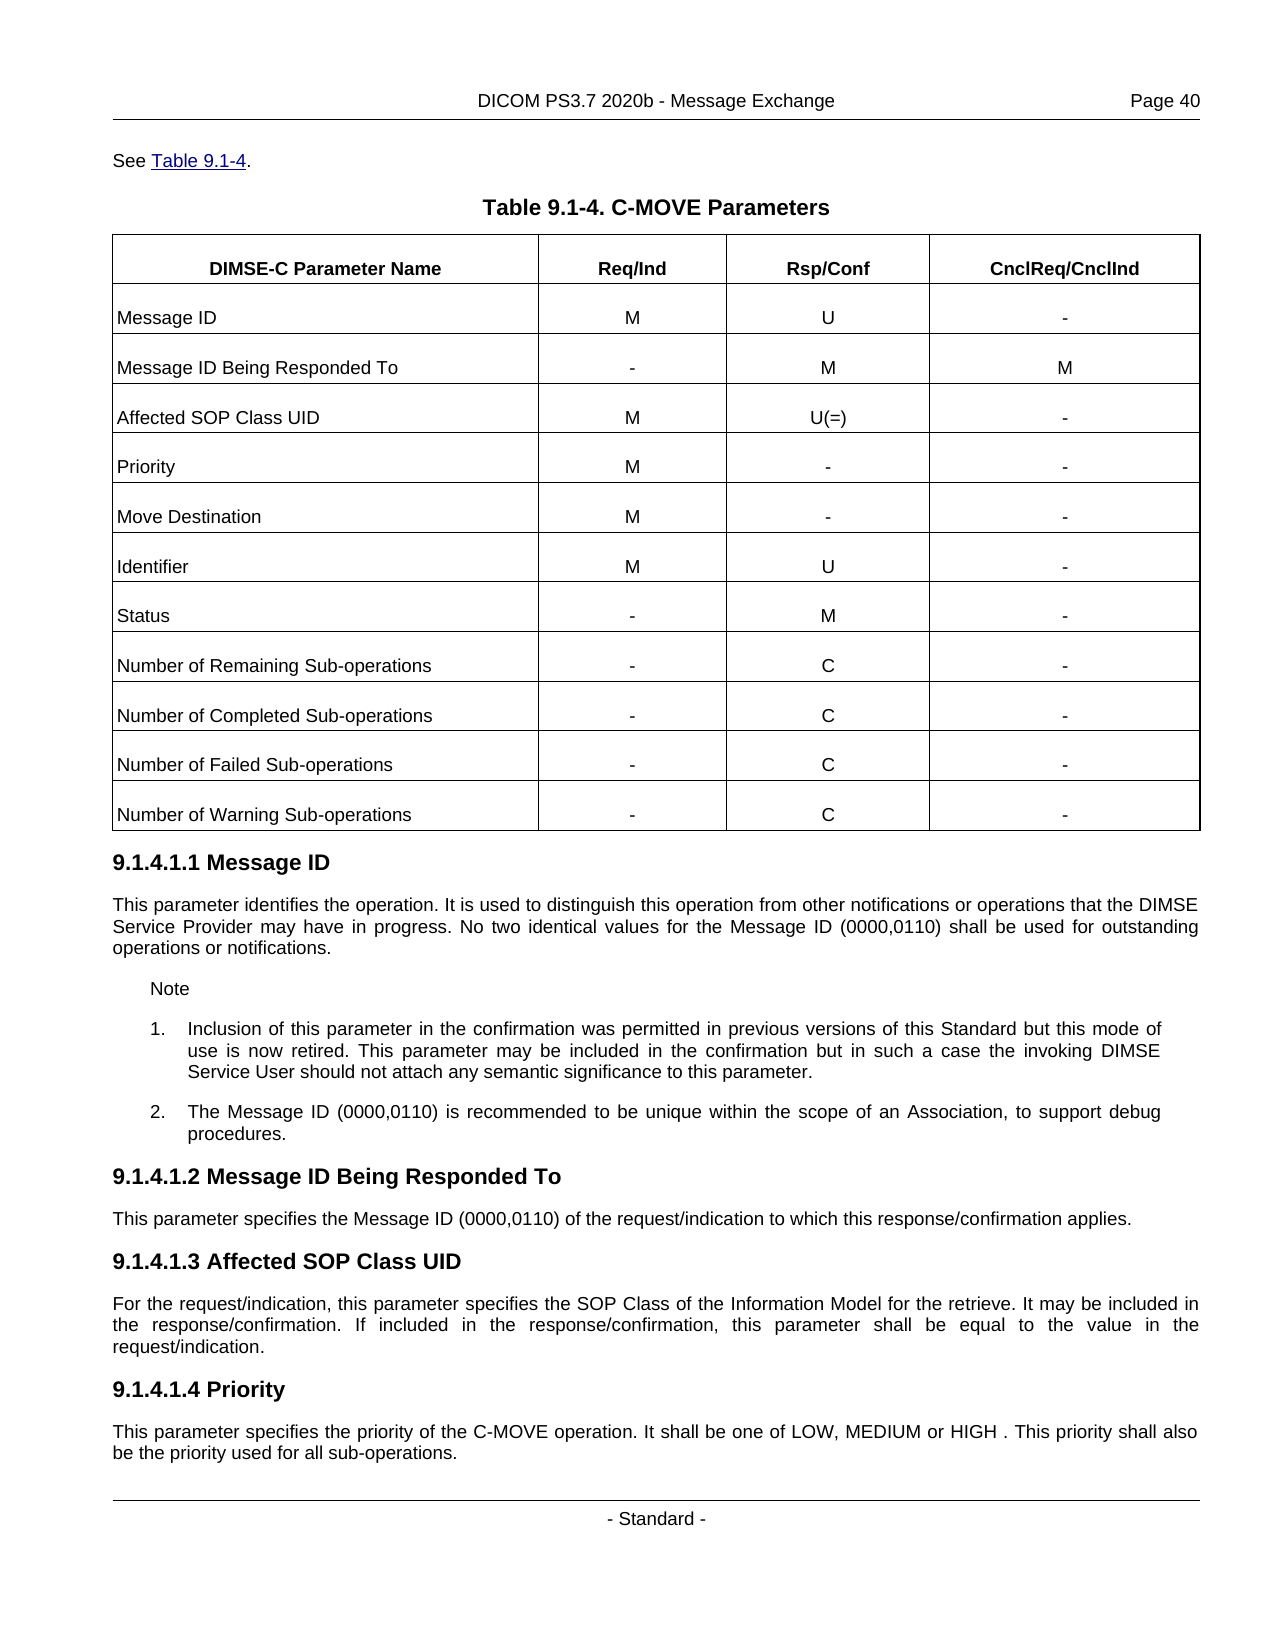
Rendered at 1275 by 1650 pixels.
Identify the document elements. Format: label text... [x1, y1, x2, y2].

table_cell Priority [113, 433, 538, 482]
table_cell C [727, 682, 929, 730]
table_cell - [930, 284, 1199, 333]
table_header CnclReq/CnclInd [930, 235, 1199, 283]
table_cell M [539, 483, 726, 532]
text Note [150, 977, 1162, 999]
table_cell - [930, 682, 1199, 730]
text For the request/indication, this parameter specifies the SOP Class of the Information Model for the retrieve. It may be included in the response/confirmation. If included in the response/confirmation, this parameter shall be equal to the value in the request/indication. [112, 1293, 1200, 1357]
table_cell M [539, 533, 726, 581]
table_cell C [727, 632, 929, 681]
text 9.1.4.1.1 Message ID [112, 849, 1200, 875]
text This parameter specifies the Message ID (0000,0110) of the request/indication to which this response/confirmation applies. [112, 1208, 1200, 1229]
table_cell Affected SOP Class UID [113, 384, 538, 432]
table_cell - [539, 582, 726, 631]
table_cell U [727, 533, 929, 581]
table_header Rsp/Conf [727, 235, 929, 283]
table_cell - [727, 433, 929, 482]
table_cell - [930, 433, 1199, 482]
table_cell - [930, 781, 1199, 830]
table_cell - [539, 781, 726, 830]
text 2. The Message ID (0000,0110) is recommended to be unique within the scope of an Association, to support debug procedures. [150, 1101, 1162, 1144]
text This parameter identifies the operation. It is used to distinguish this operation from other notifications or operations that the DIMSE Service Provider may have in progress. No two identical values for the Message ID (0000,0110) shall be used for outstanding operations or notifications. [112, 894, 1200, 959]
table_cell - [930, 632, 1199, 681]
table_cell - [930, 533, 1199, 581]
table_cell M [539, 384, 726, 432]
table_cell Number of Warning Sub-operations [113, 781, 538, 830]
table_cell M [930, 334, 1199, 382]
table_cell M [727, 582, 929, 631]
text This parameter specifies the priority of the C-MOVE operation. It shall be one of LOW, MEDIUM or HIGH . This priority shall also be the priority used for all sub-operations. [112, 1421, 1200, 1464]
table_cell Identifier [113, 533, 538, 581]
table_cell - [930, 483, 1199, 532]
table_cell M [539, 284, 726, 333]
text 9.1.4.1.2 Message ID Being Responded To [112, 1163, 1200, 1189]
table_cell C [727, 781, 929, 830]
table_cell Move Destination [113, 483, 538, 532]
table_cell - [727, 483, 929, 532]
table_cell Number of Completed Sub-operations [113, 682, 538, 730]
table_cell - [539, 334, 726, 382]
table_cell M [727, 334, 929, 382]
table_cell - [930, 731, 1199, 780]
table_header Req/Ind [539, 235, 726, 283]
text 1. Inclusion of this parameter in the confirmation was permitted in previous versions of this Standard but this mode of use is now retired. This parameter may be included in the confirmation but in such a case the invoking DIMSE Service User should not attach any semantic significance to this parameter. [150, 1018, 1162, 1082]
table_cell - [539, 731, 726, 780]
table_cell Number of Failed Sub-operations [113, 731, 538, 780]
text See Table 9.1-4. [112, 150, 1200, 172]
table_cell Message ID Being Responded To [113, 334, 538, 382]
text 9.1.4.1.4 Priority [112, 1376, 1200, 1402]
table_cell - [539, 632, 726, 681]
table_cell U(=) [727, 384, 929, 432]
text Table 9.1-4. C-MOVE Parameters [112, 194, 1200, 220]
table_cell - [930, 582, 1199, 631]
table_cell Message ID [113, 284, 538, 333]
table_cell C [727, 731, 929, 780]
table_cell U [727, 284, 929, 333]
table_cell - [930, 384, 1199, 432]
table_cell - [539, 682, 726, 730]
text 9.1.4.1.3 Affected SOP Class UID [112, 1248, 1200, 1274]
table_header DIMSE-C Parameter Name [113, 235, 538, 283]
table_cell M [539, 433, 726, 482]
table_cell Number of Remaining Sub-operations [113, 632, 538, 681]
table_cell Status [113, 582, 538, 631]
